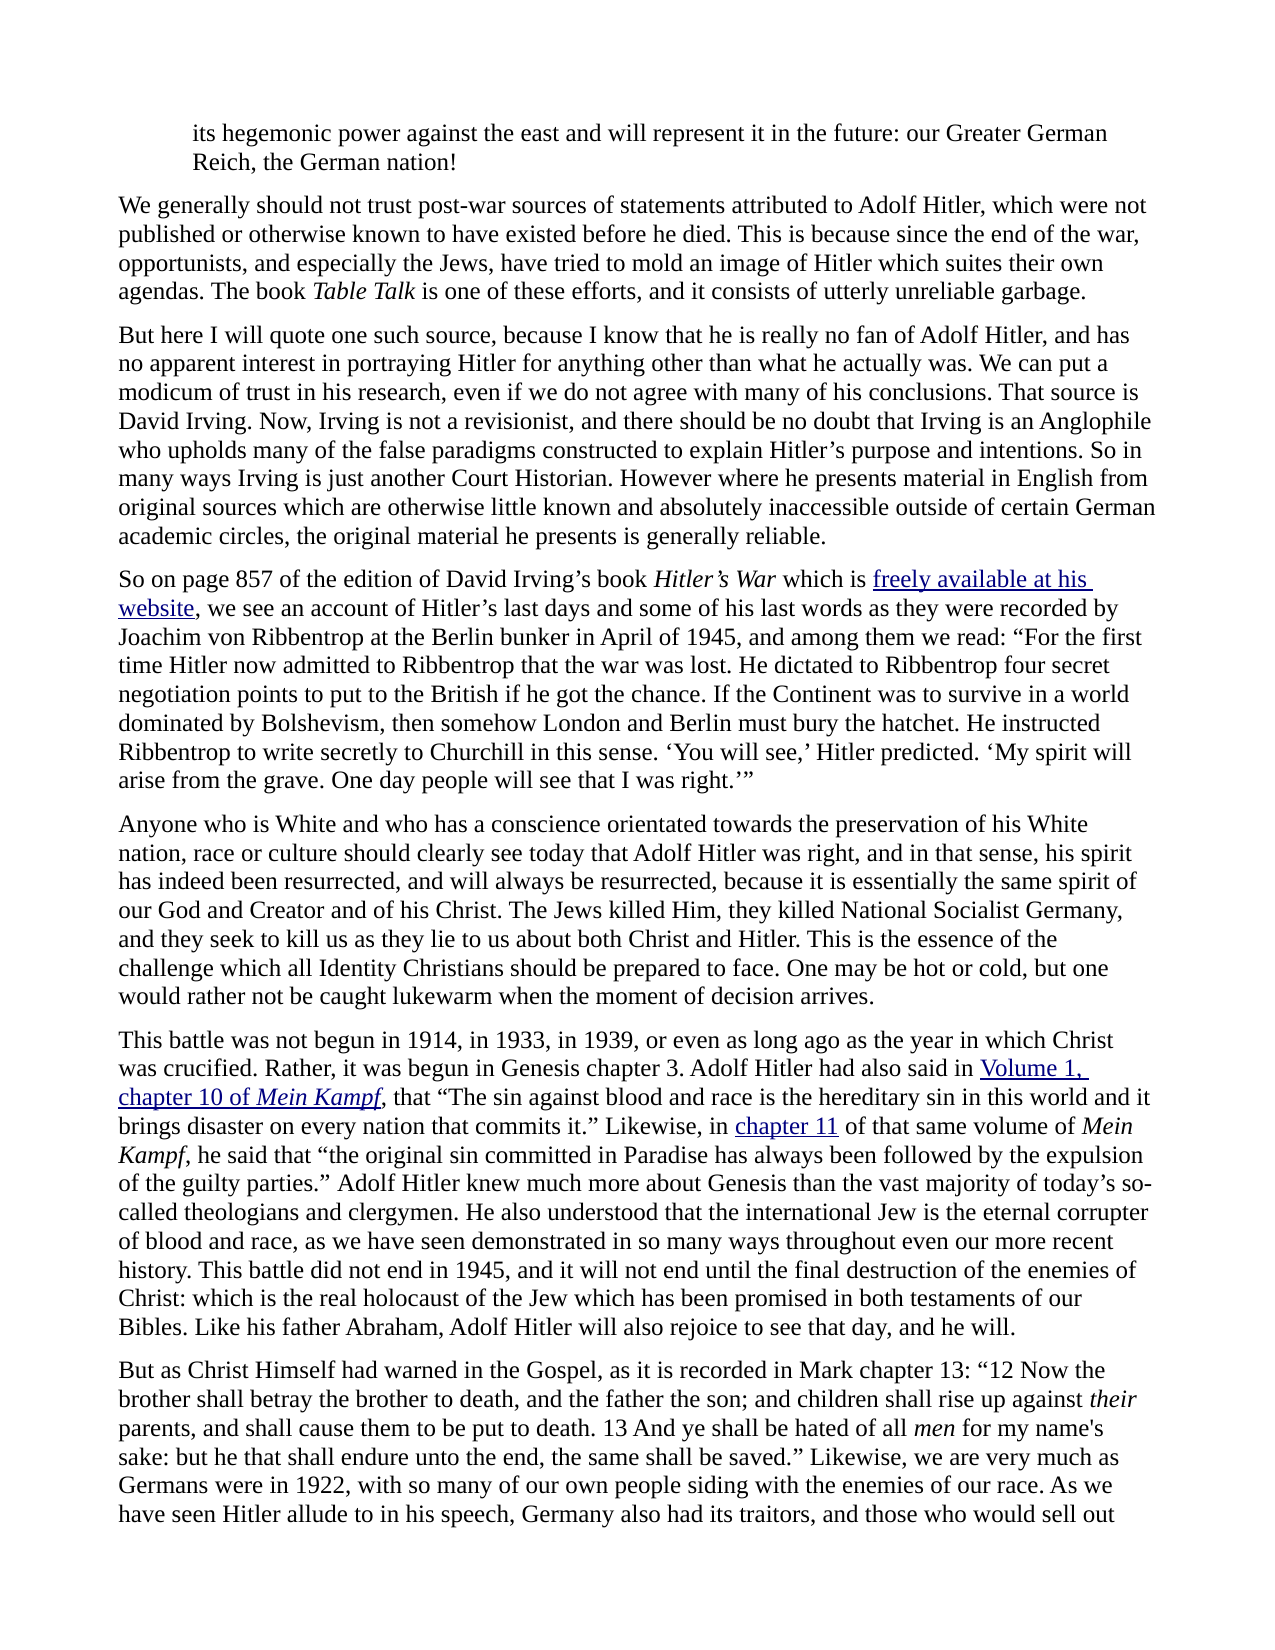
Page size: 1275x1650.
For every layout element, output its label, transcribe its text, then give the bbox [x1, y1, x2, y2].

text We generally should not trust post-war sources of statements attributed to Adolf Hitler, which were not published or otherwise known to have existed before he died. This is because since the end of the war, opportunists, and especially the Jews, have tried to mold an image of Hitler which suites their own agendas. The book Table Talk is one of these efforts, and it consists of utterly unreliable garbage. [118, 190, 1157, 305]
text But here I will quote one such source, because I know that he is really no fan of Adolf Hitler, and has no apparent interest in portraying Hitler for anything other than what he actually was. We can put a modicum of trust in his research, even if we do not agree with many of his conclusions. That source is David Irving. Now, Irving is not a revisionist, and there should be no doubt that Irving is an Anglophile who upholds many of the false paradigms constructed to explain Hitler’s purpose and intentions. So in many ways Irving is just another Court Historian. However where he presents material in English from original sources which are otherwise little known and absolutely inaccessible outside of certain German academic circles, the original material he presents is generally reliable. [118, 320, 1157, 550]
text Anyone who is White and who has a conscience orientated towards the preservation of his White nation, race or culture should clearly see today that Adolf Hitler was right, and in that sense, his spirit has indeed been resurrected, and will always be resurrected, because it is essentially the same spirit of our God and Creator and of his Christ. The Jews killed Him, they killed National Socialist Germany, and they seek to kill us as they lie to us about both Christ and Hitler. This is the essence of the challenge which all Identity Christians should be prepared to face. One may be hot or cold, but one would rather not be caught lukewarm when the moment of decision arrives. [118, 809, 1157, 1010]
text So on page 857 of the edition of David Irving’s book Hitler’s War which is freely available at his website, we see an account of Hitler’s last days and some of his last words as they were recorded by Joachim von Ribbentrop at the Berlin bunker in April of 1945, and among them we read: “For the first time Hitler now admitted to Ribbentrop that the war was lost. He dictated to Ribbentrop four secret negotiation points to put to the British if he got the chance. If the Continent was to survive in a world dominated by Bolshevism, then somehow London and Berlin must bury the hatchet. He instructed Ribbentrop to write secretly to Churchill in this sense. ‘You will see,’ Hitler predicted. ‘My spirit will arise from the grave. One day people will see that I was right.’” [118, 564, 1157, 794]
text But as Christ Himself had warned in the Gospel, as it is recorded in Mark chapter 13: “12 Now the brother shall betray the brother to death, and the father the son; and children shall rise up against their parents, and shall cause them to be put to death. 13 And ye shall be hated of all men for my name's sake: but he that shall endure unto the end, the same shall be saved.” Likewise, we are very much as Germans were in 1922, with so many of our own people siding with the enemies of our race. As we have seen Hitler allude to in his speech, Germany also had its traitors, and those who would sell out [118, 1356, 1157, 1528]
text its hegemonic power against the east and will represent it in the future: our Greater German Reich, the German nation! [192, 118, 1157, 176]
text This battle was not begun in 1914, in 1933, in 1939, or even as long ago as the year in which Christ was crucified. Rather, it was begun in Genesis chapter 3. Adolf Hitler had also said in Volume 1, chapter 10 of Mein Kampf, that “The sin against blood and race is the hereditary sin in this world and it brings disaster on every nation that commits it.” Likewise, in chapter 11 of that same volume of Mein Kampf, he said that “the original sin committed in Paradise has always been followed by the expulsion of the guilty parties.” Adolf Hitler knew much more about Genesis than the vast majority of today’s so-called theologians and clergymen. He also understood that the international Jew is the eternal corrupter of blood and race, as we have seen demonstrated in so many ways throughout even our more recent history. This battle did not end in 1945, and it will not end until the final destruction of the enemies of Christ: which is the real holocaust of the Jew which has been promised in both testaments of our Bibles. Like his father Abraham, Adolf Hitler will also rejoice to see that day, and he will. [118, 1025, 1157, 1341]
